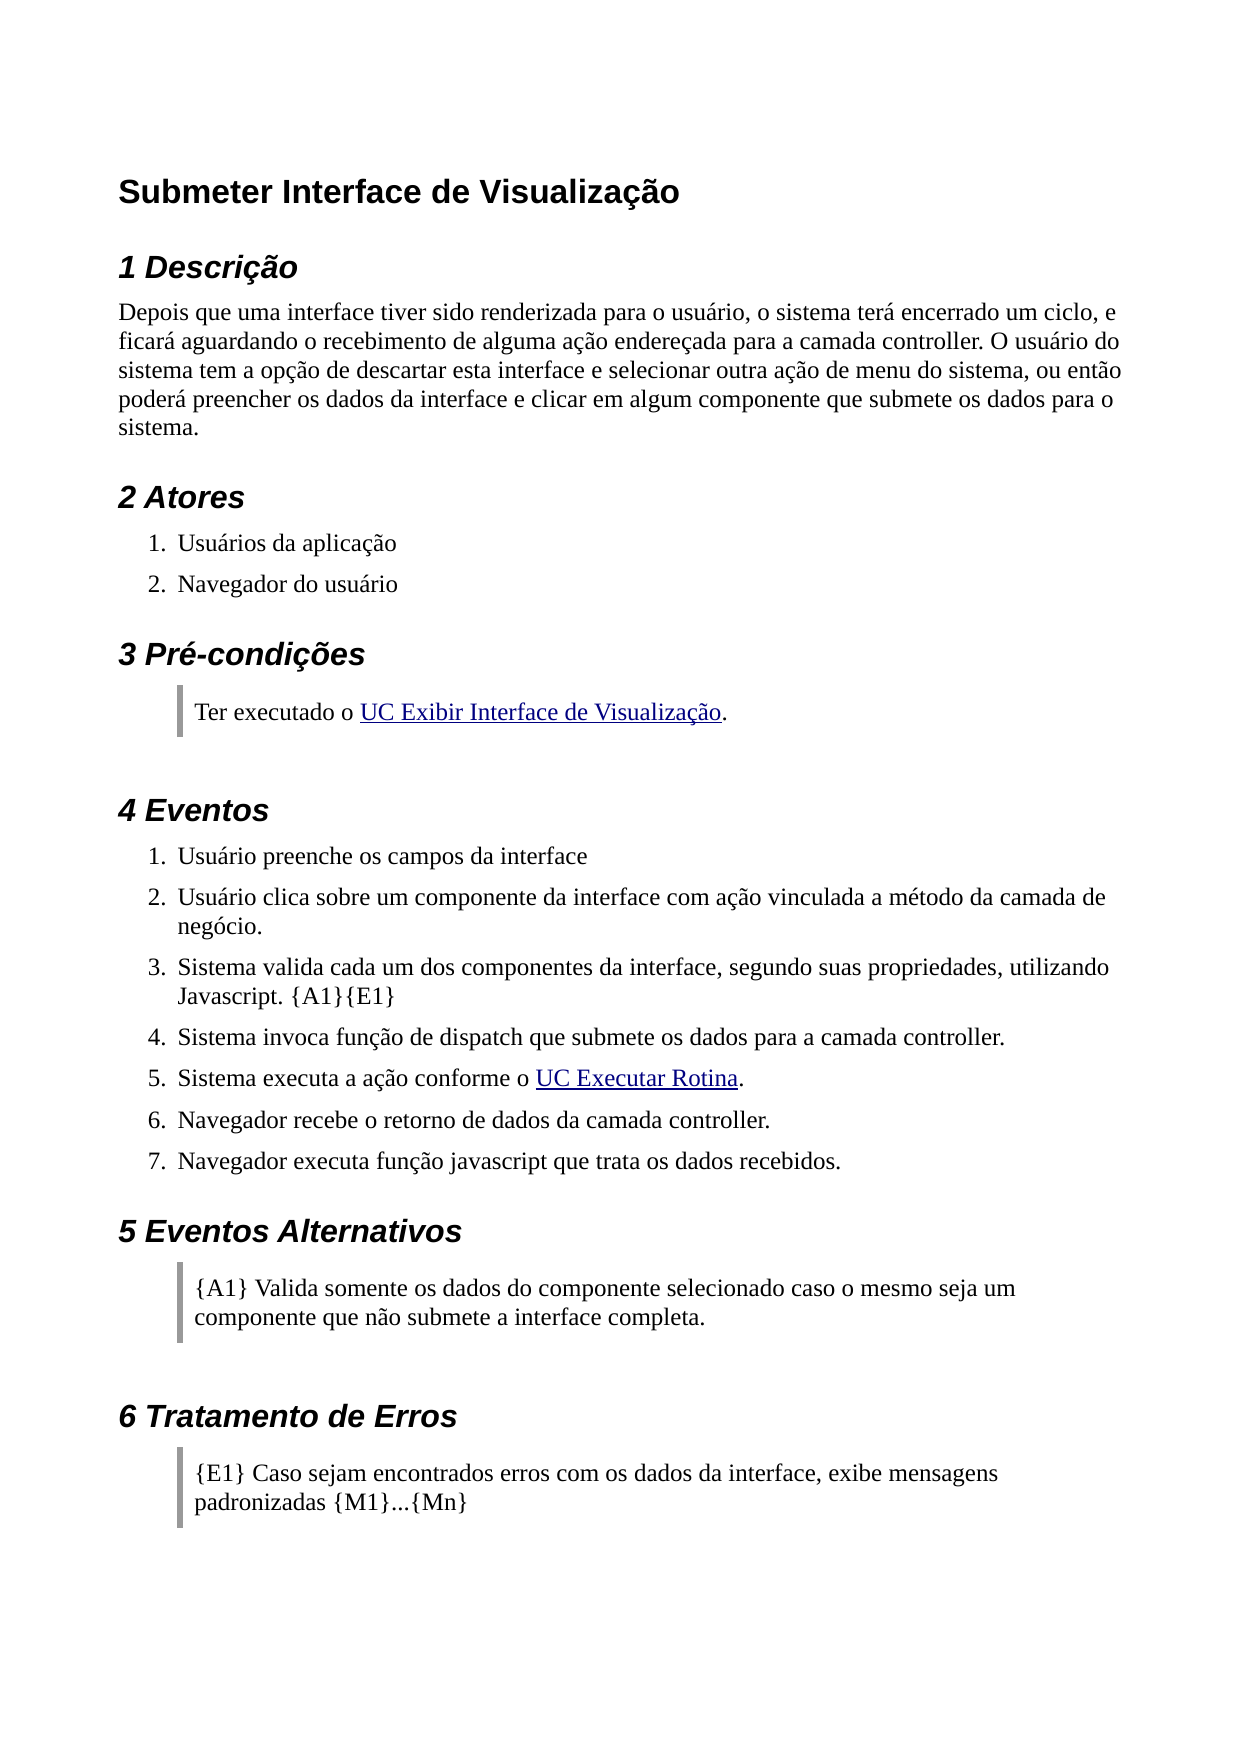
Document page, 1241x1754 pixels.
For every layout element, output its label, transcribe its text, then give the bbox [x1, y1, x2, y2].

subtitle 1 Descrição [118, 248, 1122, 285]
list Usuário clica sobre um componente da interface com ação vinculada a método da camada de negócio. [148, 882, 1122, 940]
list Navegador recebe o retorno de dados da camada controller. [148, 1105, 1122, 1133]
text {A1} Valida somente os dados do componente selecionado caso o mesmo seja um componente que não submete a interface completa. [183, 1262, 1063, 1343]
list Usuários da aplicação [148, 528, 1122, 557]
list Sistema executa a ação conforme o UC Executar Rotina. [148, 1063, 1122, 1092]
subtitle 4 Eventos [118, 792, 1122, 828]
text Ter executado o UC Exibir Interface de Visualização. [183, 685, 1063, 737]
list Navegador do usuário [148, 569, 1122, 598]
subtitle 6 Tratamento de Erros [118, 1397, 1122, 1434]
text {E1} Caso sejam encontrados erros com os dados da interface, exibe mensagens padronizadas {M1}...{Mn} [183, 1447, 1063, 1528]
subtitle 2 Atores [118, 479, 1122, 516]
text Depois que uma interface tiver sido renderizada para o usuário, o sistema terá encerrado um ciclo, e ficará aguardando o recebimento de alguma ação endereçada para a camada controller. O usuário do sistema tem a opção de descartar esta interface e selecionar outra ação de menu do sistema, ou então poderá preencher os dados da interface e clicar em algum componente que submete os dados para o sistema. [118, 297, 1122, 441]
subtitle Submeter Interface de Visualização [118, 172, 1122, 211]
list Navegador executa função javascript que trata os dados recebidos. [148, 1146, 1122, 1175]
list Usuário preenche os campos da interface [148, 841, 1122, 870]
list Sistema valida cada um dos componentes da interface, segundo suas propriedades, utilizando Javascript. {A1}{E1} [148, 952, 1122, 1010]
list Sistema invoca função de dispatch que submete os dados para a camada controller. [148, 1022, 1122, 1051]
subtitle 5 Eventos Alternativos [118, 1212, 1122, 1249]
subtitle 3 Pré-condições [118, 636, 1122, 672]
